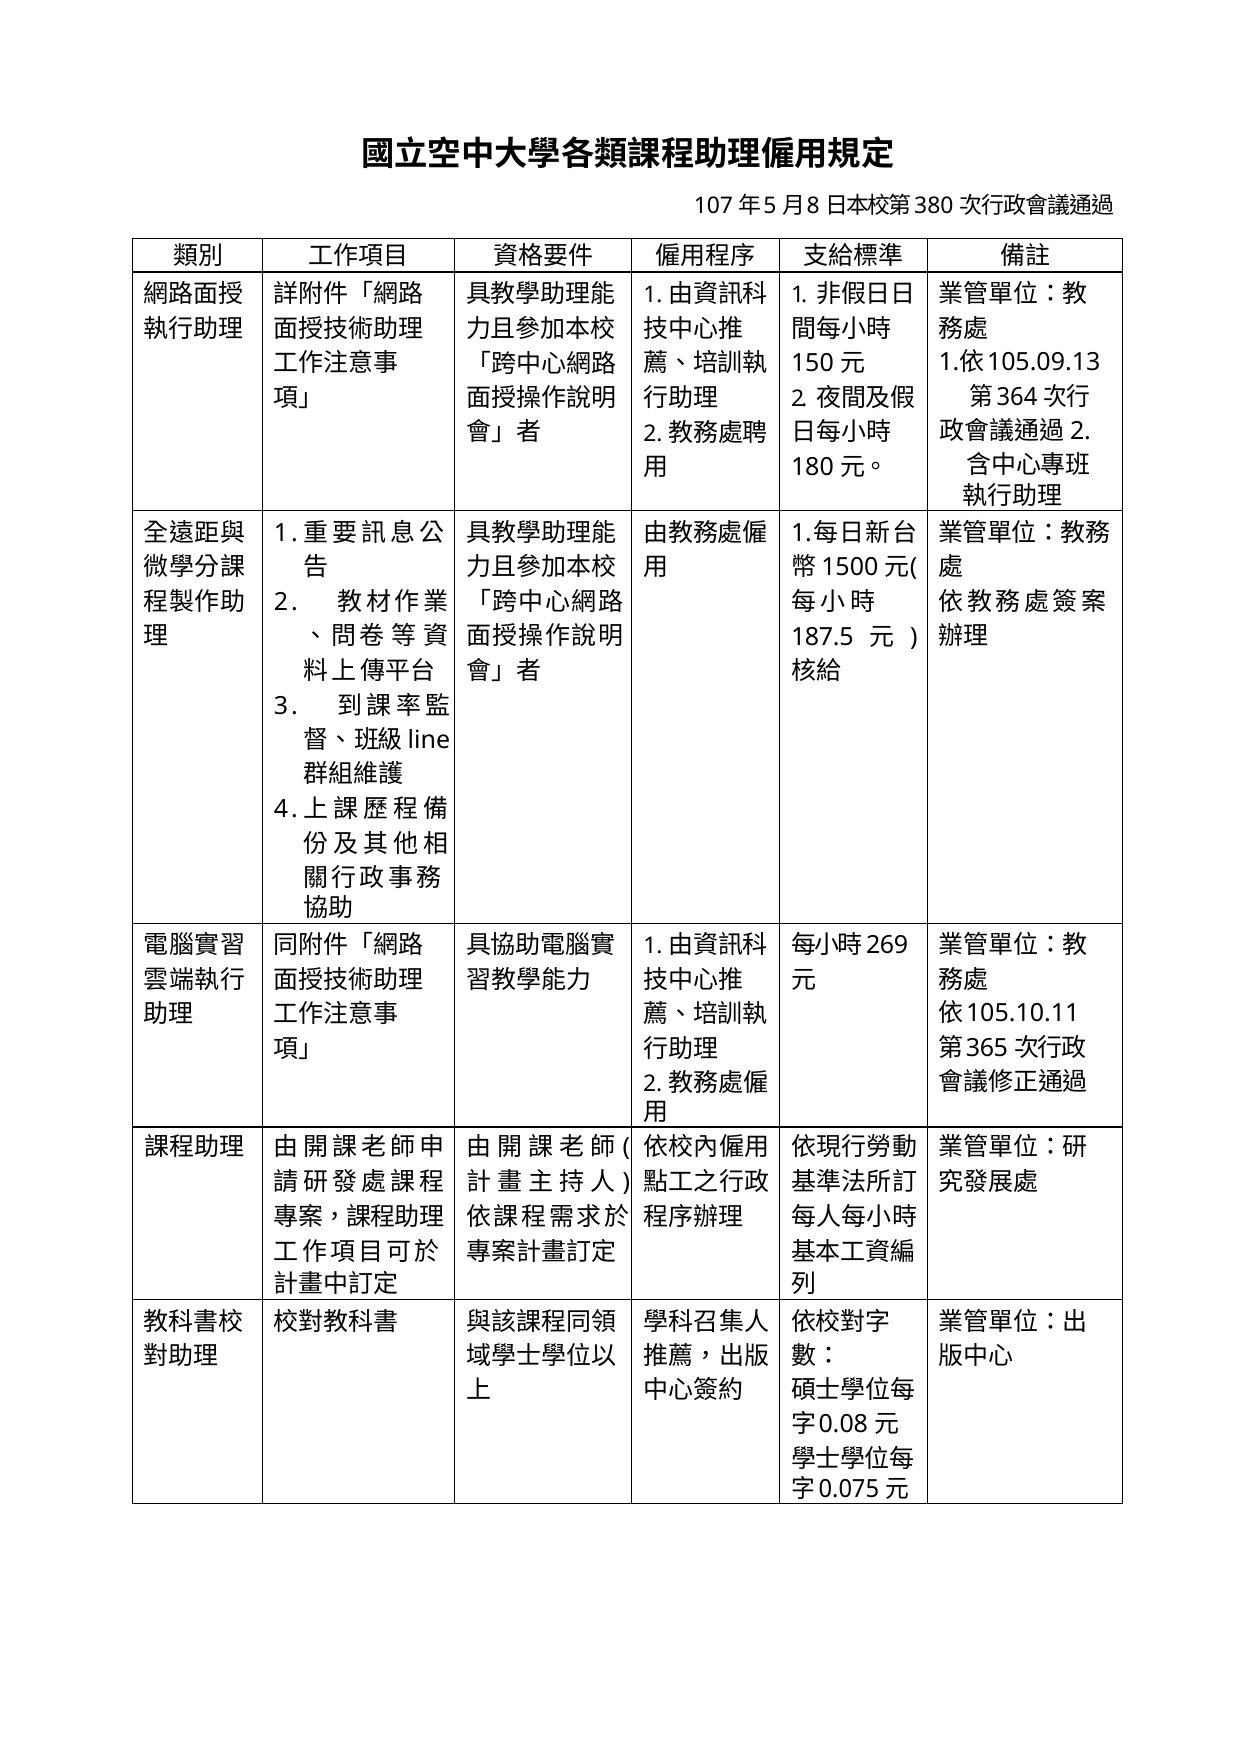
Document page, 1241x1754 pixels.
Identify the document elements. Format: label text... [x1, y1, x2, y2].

table_cell 業管單位：教務處 依教務處簽案辦理 [928, 511, 1122, 922]
table_cell 同附件「網路面授技術助理工作注意事 項」 [263, 924, 454, 1126]
table_cell 教科書校對助理 [133, 1300, 262, 1503]
table_cell 依現行勞動基準法所訂每人每小時基本工資編 列 [780, 1128, 927, 1299]
table_cell 網路面授執行助理 [133, 273, 262, 510]
table_cell 由資訊科技中心推 薦、培訓執行助理 教務處聘用 [632, 273, 779, 510]
table_cell 與該課程同領域學士學位以上 [455, 1300, 631, 1503]
table_cell 由開課老師申請研發處課程專案，課程助理工作項目可於 計畫中訂定 [263, 1128, 454, 1299]
table_cell 具教學助理能力且參加本校 「跨中心網路面授操作說明會」者 [455, 511, 631, 922]
table_cell 每小時 269 元 [780, 924, 927, 1126]
subtitle 國立空中大學各類課程助理僱用規定 [359, 127, 896, 175]
table_cell 由開課老師(計畫主持人) 依課程需求於專案計畫訂定 [455, 1128, 631, 1299]
table_cell 全遠距與微學分課程製作助理 [133, 511, 262, 922]
table_cell 具教學助理能力且參加本校 「跨中心網路面授操作說明會」者 [455, 273, 631, 510]
table_cell 詳附件「網路面授技術助理工作注意事 項」 [263, 273, 454, 510]
table_cell 業管單位：教務處 1.依 105.09.13 第 364 次行政會議通過 2.含中心專班 執行助理 [928, 273, 1122, 510]
table_cell 具協助電腦實習教學能力 [455, 924, 631, 1126]
text 107 年 5 月 8 日本校第 380 次行政會議通過 [694, 187, 1148, 220]
table_cell 依校對字數： 碩士學位每字 0.08 元學士學位每 字 0.075 元 [780, 1300, 927, 1503]
table_cell 1.每日新台幣 1500 元( 每 小 時 187.5 元 ) 核給 [780, 511, 927, 922]
table_cell 校對教科書 [263, 1300, 454, 1503]
table_cell 由教務處僱用 [632, 511, 779, 922]
table_header 僱用程序 [632, 239, 779, 271]
table_cell 業管單位：研究發展處 [928, 1128, 1122, 1299]
table_cell 業管單位：出版中心 [928, 1300, 1122, 1503]
table_cell 重要訊息公告 教材作業、問卷等資料上傳平台 到課率監督、班級 line 群組維護 上課歷程備份及其他相關行政事務 協助 [263, 511, 454, 922]
table_cell 學科召集人推薦，出版中心簽約 [632, 1300, 779, 1503]
table_header 資格要件 [455, 239, 631, 271]
table_header 支給標準 [780, 239, 927, 271]
table_cell 課程助理 [133, 1128, 262, 1299]
table_header 備註 [928, 239, 1122, 271]
table_cell 非假日日間每小時150 元 夜間及假日每小時180 元。 [780, 273, 927, 510]
table_cell 依校內僱用點工之行政程序辦理 [632, 1128, 779, 1299]
table_header 類別 [133, 239, 262, 271]
table_cell 由資訊科技中心推 薦、培訓執行助理 教務處僱 用 [632, 924, 779, 1126]
table_cell 電腦實習雲端執行助理 [133, 924, 262, 1126]
table_header 工作項目 [263, 239, 454, 271]
table_cell 業管單位：教務處 依 105.10.11 第 365 次行政會議修正通過 [928, 924, 1122, 1126]
